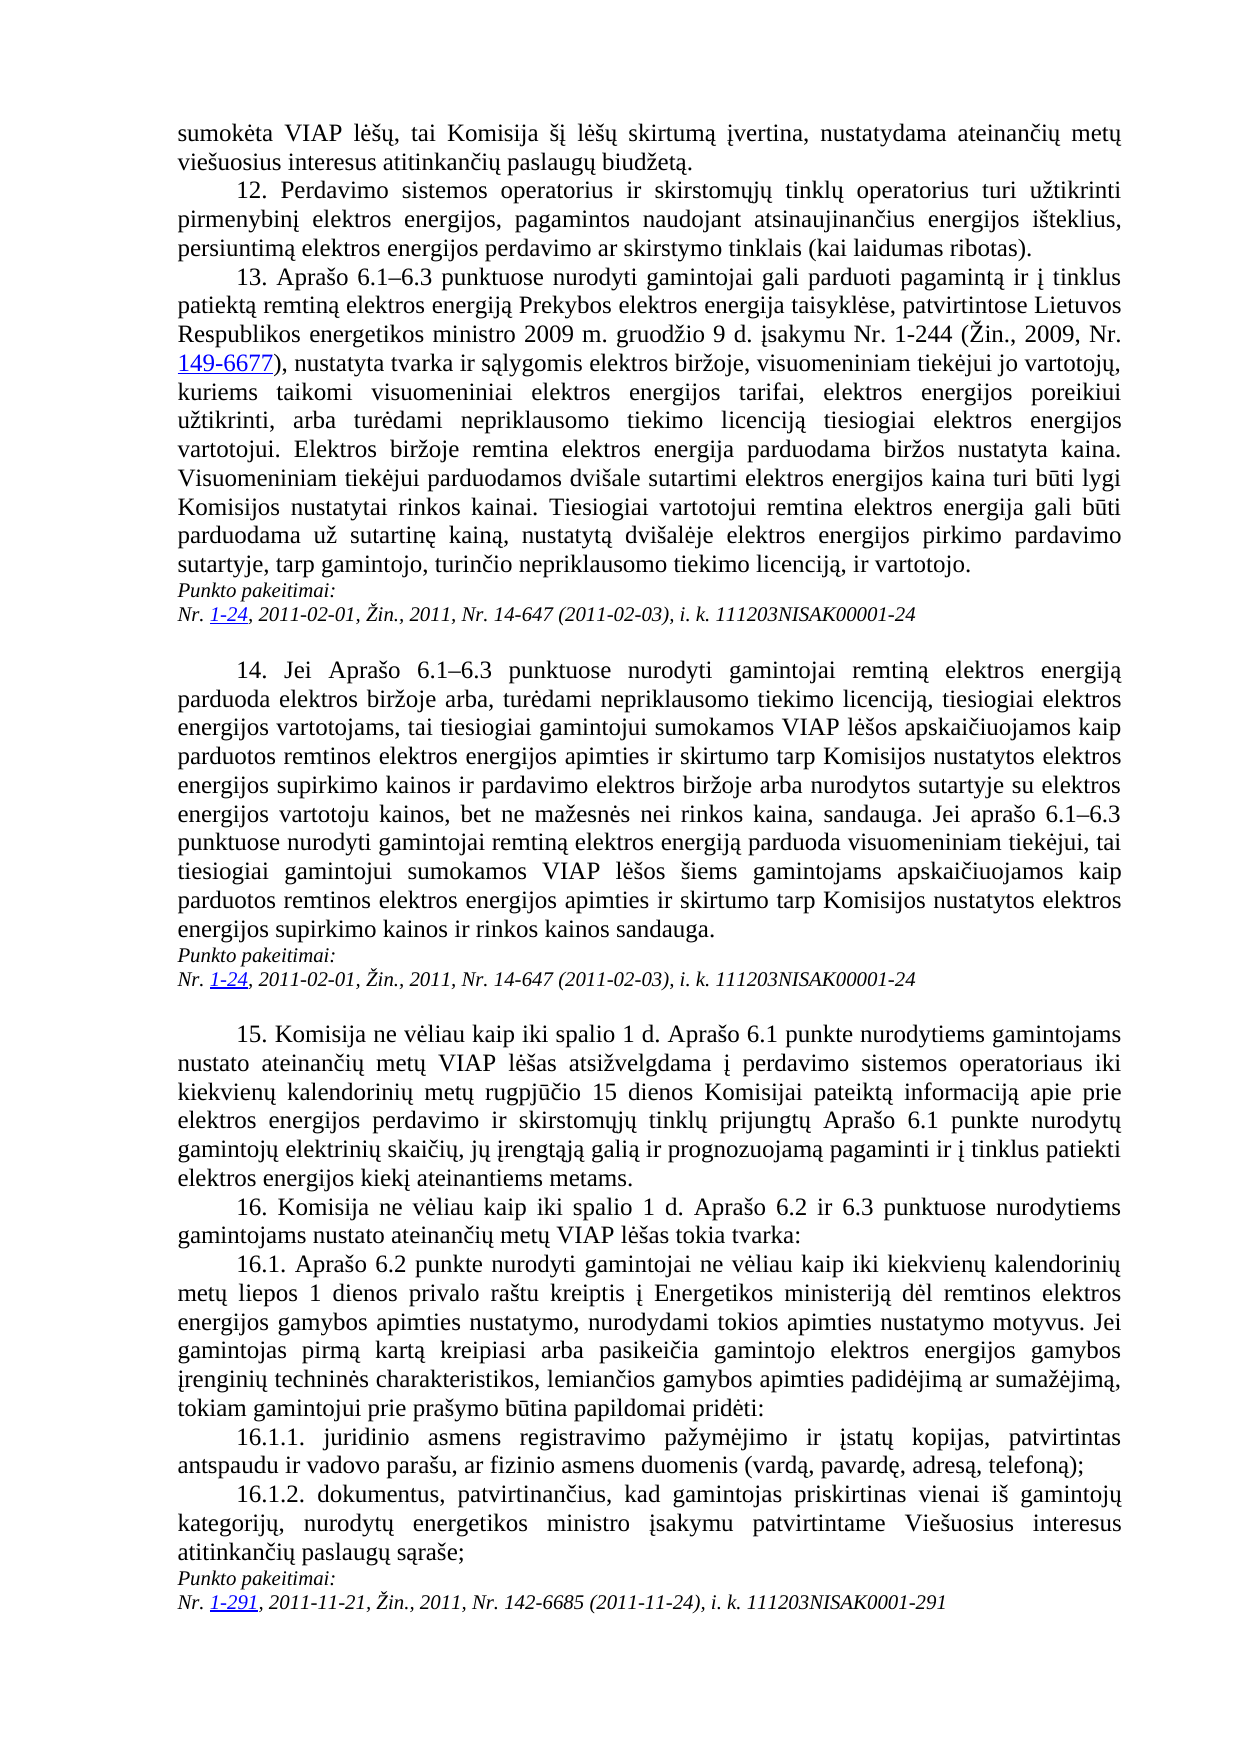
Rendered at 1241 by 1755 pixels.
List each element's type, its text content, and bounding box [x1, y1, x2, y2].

text sumokėta VIAP lėšų, tai Komisija šį lėšų skirtumą įvertina, nustatydama ateinančių metų viešuosius interesus atitinkančių paslaugų biudžetą. [177, 118, 1122, 176]
text 16. Komisija ne vėliau kaip iki spalio 1 d. Aprašo 6.2 ir 6.3 punktuose nurodytiems gamintojams nustato ateinančių metų VIAP lėšas tokia tvarka: [177, 1192, 1122, 1249]
text Nr. 1-24, 2011-02-01, Žin., 2011, Nr. 14-647 (2011-02-03), i. k. 111203NISAK00001-24 [177, 967, 1122, 991]
text 13. Aprašo 6.1–6.3 punktuose nurodyti gamintojai gali parduoti pagamintą ir į tinklus patiektą remtiną elektros energiją Prekybos elektros energija taisyklėse, patvirtintose Lietuvos Respublikos energetikos ministro 2009 m. gruodžio 9 d. įsakymu Nr. 1-244 (Žin., 2009, Nr. 149-6677), nustatyta tvarka ir sąlygomis elektros biržoje, visuomeniniam tiekėjui jo vartotojų, kuriems taikomi visuomeniniai elektros energijos tarifai, elektros energijos poreikiui užtikrinti, arba turėdami nepriklausomo tiekimo licenciją tiesiogiai elektros energijos vartotojui. Elektros biržoje remtina elektros energija parduodama biržos nustatyta kaina. Visuomeniniam tiekėjui parduodamos dvišale sutartimi elektros energijos kaina turi būti lygi Komisijos nustatytai rinkos kainai. Tiesiogiai vartotojui remtina elektros energija gali būti parduodama už sutartinę kainą, nustatytą dvišalėje elektros energijos pirkimo pardavimo sutartyje, tarp gamintojo, turinčio nepriklausomo tiekimo licenciją, ir vartotojo. [177, 262, 1122, 578]
text 14. Jei Aprašo 6.1–6.3 punktuose nurodyti gamintojai remtiną elektros energiją parduoda elektros biržoje arba, turėdami nepriklausomo tiekimo licenciją, tiesiogiai elektros energijos vartotojams, tai tiesiogiai gamintojui sumokamos VIAP lėšos apskaičiuojamos kaip parduotos remtinos elektros energijos apimties ir skirtumo tarp Komisijos nustatytos elektros energijos supirkimo kainos ir pardavimo elektros biržoje arba nurodytos sutartyje su elektros energijos vartotoju kainos, bet ne mažesnės nei rinkos kaina, sandauga. Jei aprašo 6.1–6.3 punktuose nurodyti gamintojai remtiną elektros energiją parduoda visuomeniniam tiekėjui, tai tiesiogiai gamintojui sumokamos VIAP lėšos šiems gamintojams apskaičiuojamos kaip parduotos remtinos elektros energijos apimties ir skirtumo tarp Komisijos nustatytos elektros energijos supirkimo kainos ir rinkos kainos sandauga. [177, 655, 1122, 942]
text 15. Komisija ne vėliau kaip iki spalio 1 d. Aprašo 6.1 punkte nurodytiems gamintojams nustato ateinančių metų VIAP lėšas atsižvelgdama į perdavimo sistemos operatoriaus iki kiekvienų kalendorinių metų rugpjūčio 15 dienos Komisijai pateiktą informaciją apie prie elektros energijos perdavimo ir skirstomųjų tinklų prijungtų Aprašo 6.1 punkte nurodytų gamintojų elektrinių skaičių, jų įrengtąją galią ir prognozuojamą pagaminti ir į tinklus patiekti elektros energijos kiekį ateinantiems metams. [177, 1019, 1122, 1192]
text Nr. 1-291, 2011-11-21, Žin., 2011, Nr. 142-6685 (2011-11-24), i. k. 111203NISAK0001-291 [177, 1590, 1122, 1614]
text 16.1.2. dokumentus, patvirtinančius, kad gamintojas priskirtinas vienai iš gamintojų kategorijų, nurodytų energetikos ministro įsakymu patvirtintame Viešuosius interesus atitinkančių paslaugų sąraše; [177, 1479, 1122, 1566]
text 16.1.1. juridinio asmens registravimo pažymėjimo ir įstatų kopijas, patvirtintas antspaudu ir vadovo parašu, ar fizinio asmens duomenis (vardą, pavardę, adresą, telefoną); [177, 1422, 1122, 1479]
text 16.1. Aprašo 6.2 punkte nurodyti gamintojai ne vėliau kaip iki kiekvienų kalendorinių metų liepos 1 dienos privalo raštu kreiptis į Energetikos ministeriją dėl remtinos elektros energijos gamybos apimties nustatymo, nurodydami tokios apimties nustatymo motyvus. Jei gamintojas pirmą kartą kreipiasi arba pasikeičia gamintojo elektros energijos gamybos įrenginių techninės charakteristikos, lemiančios gamybos apimties padidėjimą ar sumažėjimą, tokiam gamintojui prie prašymo būtina papildomai pridėti: [177, 1249, 1122, 1422]
text Punkto pakeitimai: [177, 1566, 1122, 1590]
text Punkto pakeitimai: [177, 578, 1122, 602]
text Punkto pakeitimai: [177, 942, 1122, 967]
text Nr. 1-24, 2011-02-01, Žin., 2011, Nr. 14-647 (2011-02-03), i. k. 111203NISAK00001-24 [177, 602, 1122, 626]
text 12. Perdavimo sistemos operatorius ir skirstomųjų tinklų operatorius turi užtikrinti pirmenybinį elektros energijos, pagamintos naudojant atsinaujinančius energijos išteklius, persiuntimą elektros energijos perdavimo ar skirstymo tinklais (kai laidumas ribotas). [177, 176, 1122, 262]
